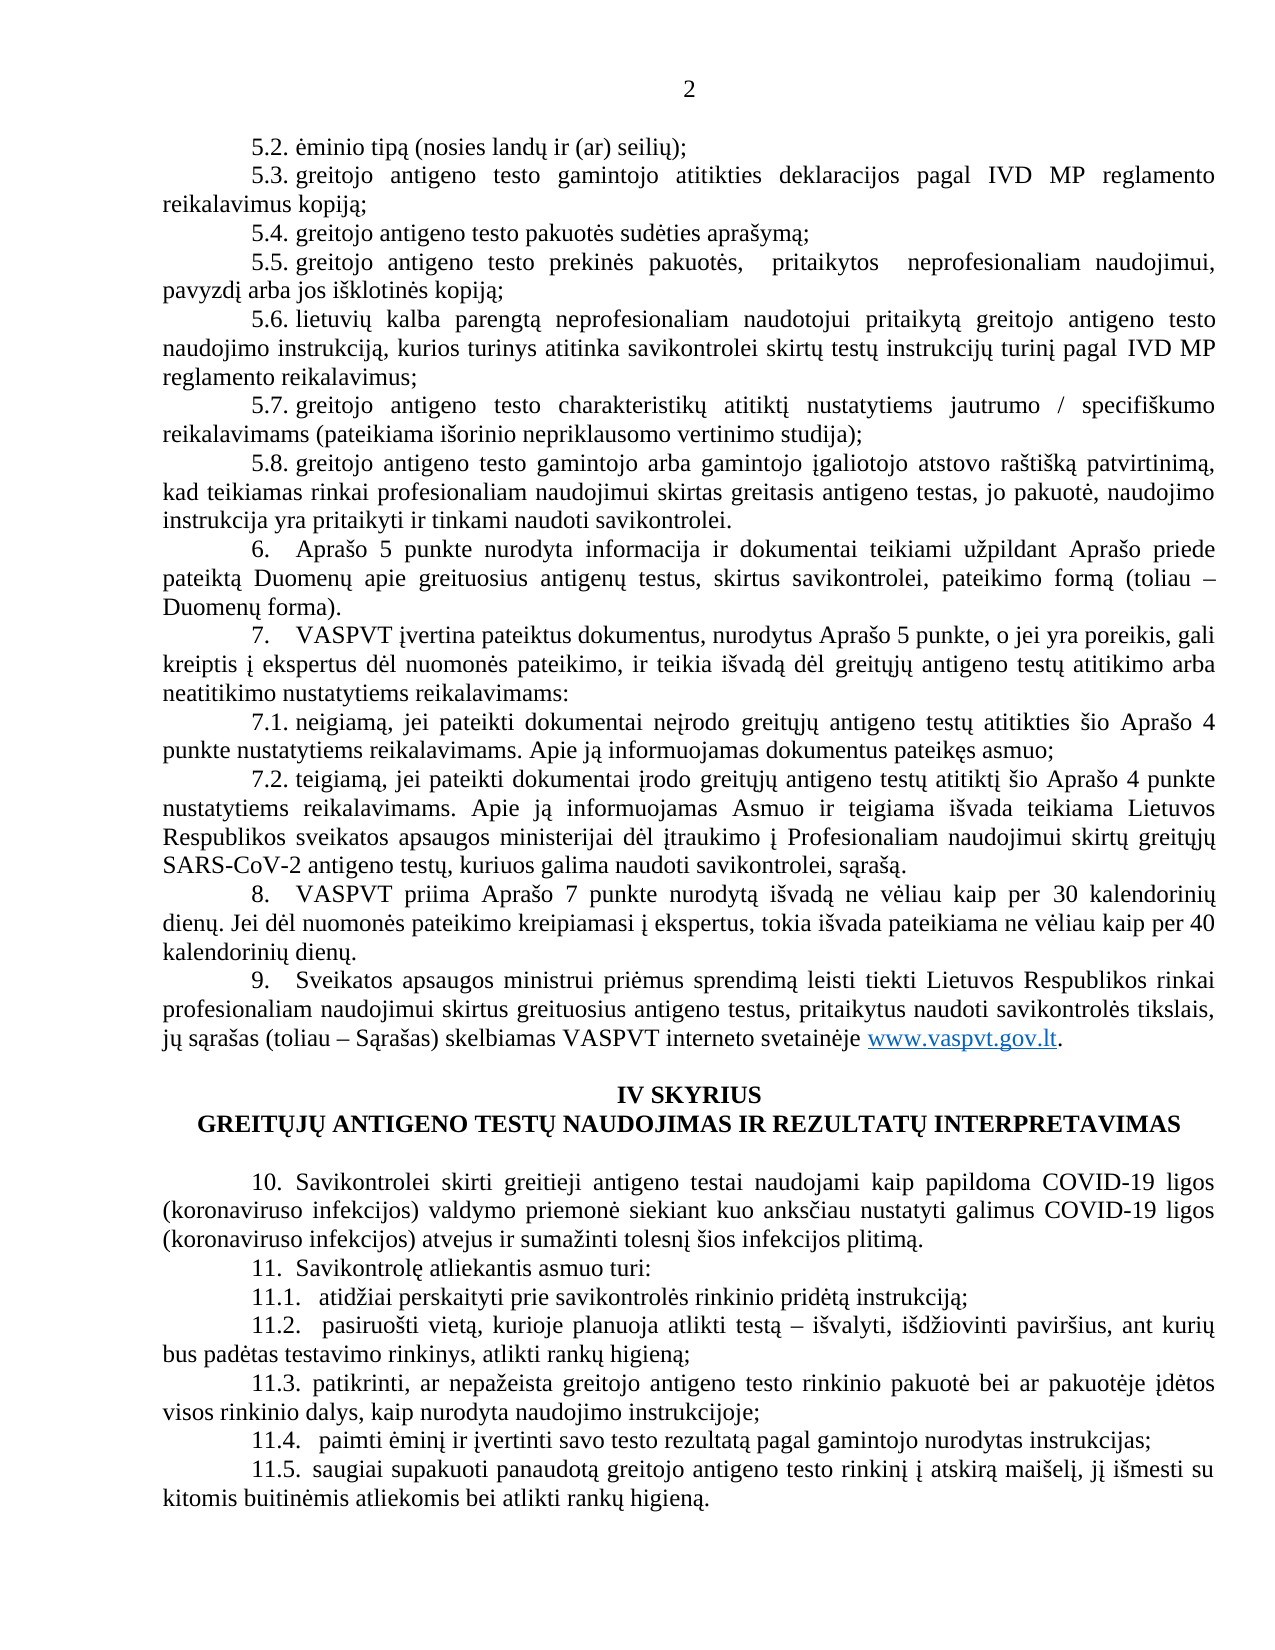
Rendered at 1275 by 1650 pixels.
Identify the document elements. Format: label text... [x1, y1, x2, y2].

text 11.1. atidžiai perskaityti prie savikontrolės rinkinio pridėtą instrukciją; [162, 1282, 1216, 1311]
text 5.3. greitojo antigeno testo gamintojo atitikties deklaracijos pagal IVD MP reglamento reikalavimus kopiją; [162, 161, 1216, 218]
text 5.2. ėminio tipą (nosies landų ir (ar) seilių); [162, 132, 1216, 161]
text 11. Savikontrolę atliekantis asmuo turi: [237, 1253, 1216, 1282]
text 5.8. greitojo antigeno testo gamintojo arba gamintojo įgaliotojo atstovo raštišką patvirtinimą, kad teikiamas rinkai profesionaliam naudojimui skirtas greitasis antigeno testas, jo pakuotė, naudojimo instrukcija yra pritaikyti ir tinkami naudoti savikontrolei. [162, 448, 1216, 534]
text 11.3. patikrinti, ar nepažeista greitojo antigeno testo rinkinio pakuotė bei ar pakuotėje įdėtos visos rinkinio dalys, kaip nurodyta naudojimo instrukcijoje; [162, 1368, 1216, 1426]
text 7.2. teigiamą, jei pateikti dokumentai įrodo greitųjų antigeno testų atitiktį šio Aprašo 4 punkte nustatytiems reikalavimams. Apie ją informuojamas Asmuo ir teigiama išvada teikiama Lietuvos Respublikos sveikatos apsaugos ministerijai dėl įtraukimo į Profesionaliam naudojimui skirtų greitųjų SARS-CoV-2 antigeno testų, kuriuos galima naudoti savikontrolei, sąrašą. [162, 764, 1216, 879]
text 5.6. lietuvių kalba parengtą neprofesionaliam naudotojui pritaikytą greitojo antigeno testo naudojimo instrukciją, kurios turinys atitinka savikontrolei skirtų testų instrukcijų turinį pagal IVD MP reglamento reikalavimus; [162, 304, 1216, 391]
text IV SKYRIUS [162, 1081, 1216, 1109]
text GREITŲJŲ ANTIGENO TESTŲ NAUDOJIMAS IR REZULTATŲ INTERPRETAVIMAS [162, 1109, 1216, 1138]
text 5.5. greitojo antigeno testo prekinės pakuotės, pritaikytos neprofesionaliam naudojimui, pavyzdį arba jos išklotinės kopiją; [162, 247, 1216, 304]
text 9. Sveikatos apsaugos ministrui priėmus sprendimą leisti tiekti Lietuvos Respublikos rinkai profesionaliam naudojimui skirtus greituosius antigeno testus, pritaikytus naudoti savikontrolės tikslais, jų sąrašas (toliau – Sąrašas) skelbiamas VASPVT interneto svetainėje www.vaspvt.gov.lt. [162, 966, 1216, 1052]
text 11.2. pasiruošti vietą, kurioje planuoja atlikti testą – išvalyti, išdžiovinti paviršius, ant kurių bus padėtas testavimo rinkinys, atlikti rankų higieną; [162, 1311, 1216, 1368]
text 10. Savikontrolei skirti greitieji antigeno testai naudojami kaip papildoma COVID-19 ligos (koronaviruso infekcijos) valdymo priemonė siekiant kuo anksčiau nustatyti galimus COVID-19 ligos (koronaviruso infekcijos) atvejus ir sumažinti tolesnį šios infekcijos plitimą. [162, 1167, 1216, 1253]
text 6. Aprašo 5 punkte nurodyta informacija ir dokumentai teikiami užpildant Aprašo priede pateiktą Duomenų apie greituosius antigenų testus, skirtus savikontrolei, pateikimo formą (toliau – Duomenų forma). [162, 534, 1216, 621]
text 5.7. greitojo antigeno testo charakteristikų atitiktį nustatytiems jautrumo / specifiškumo reikalavimams (pateikiama išorinio nepriklausomo vertinimo studija); [162, 391, 1216, 448]
text 5.4. greitojo antigeno testo pakuotės sudėties aprašymą; [162, 218, 1216, 247]
text 8. VASPVT priima Aprašo 7 punkte nurodytą išvadą ne vėliau kaip per 30 kalendorinių dienų. Jei dėl nuomonės pateikimo kreipiamasi į ekspertus, tokia išvada pateikiama ne vėliau kaip per 40 kalendorinių dienų. [162, 879, 1216, 966]
text 7.1. neigiamą, jei pateikti dokumentai neįrodo greitųjų antigeno testų atitikties šio Aprašo 4 punkte nustatytiems reikalavimams. Apie ją informuojamas dokumentus pateikęs asmuo; [162, 707, 1216, 764]
text 11.5. saugiai supakuoti panaudotą greitojo antigeno testo rinkinį į atskirą maišelį, jį išmesti su kitomis buitinėmis atliekomis bei atlikti rankų higieną. [162, 1454, 1216, 1512]
text 7. VASPVT įvertina pateiktus dokumentus, nurodytus Aprašo 5 punkte, o jei yra poreikis, gali kreiptis į ekspertus dėl nuomonės pateikimo, ir teikia išvadą dėl greitųjų antigeno testų atitikimo arba neatitikimo nustatytiems reikalavimams: [162, 621, 1216, 707]
text 11.4. paimti ėminį ir įvertinti savo testo rezultatą pagal gamintojo nurodytas instrukcijas; [162, 1426, 1216, 1454]
